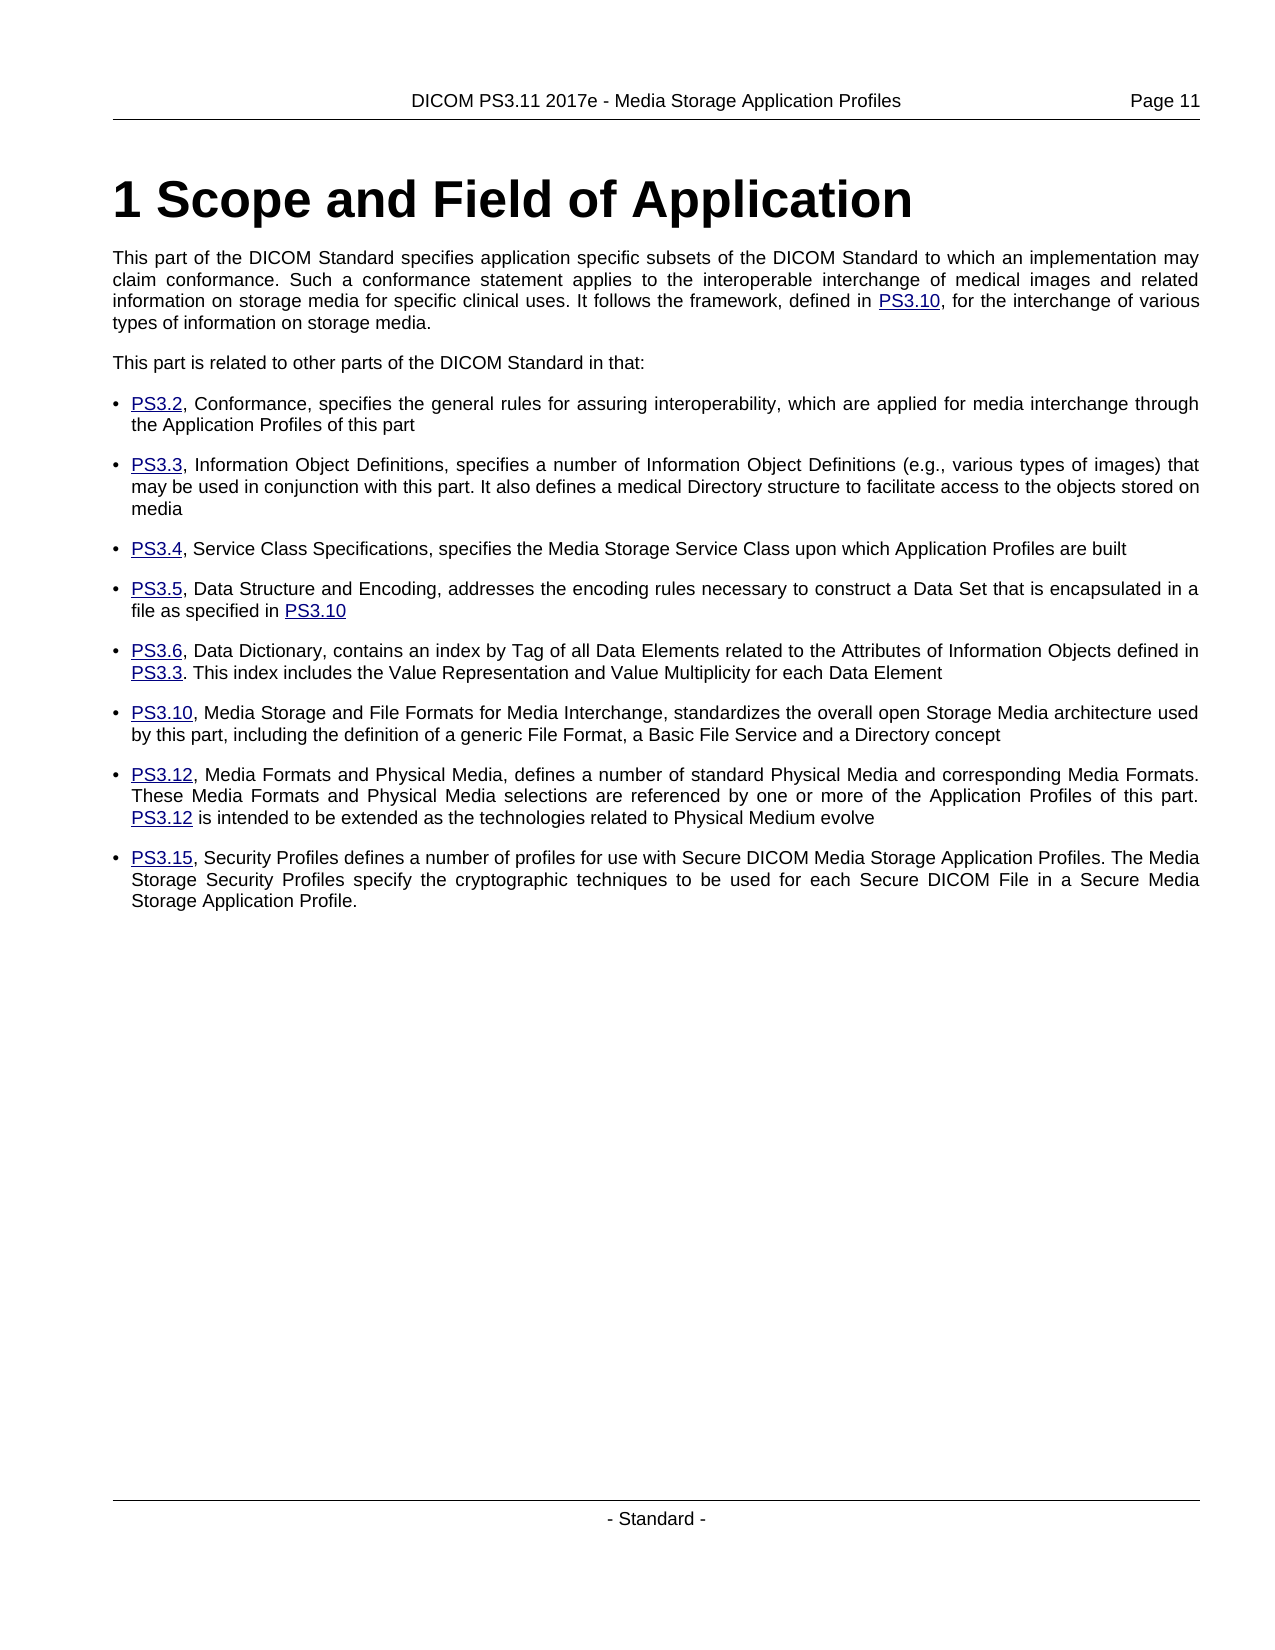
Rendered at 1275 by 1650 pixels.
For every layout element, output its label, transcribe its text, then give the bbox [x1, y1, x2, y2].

list PS3.3, Information Object Definitions, specifies a number of Information Object Definitions (e.g., various types of images) that may be used in conjunction with this part. It also defines a medical Directory structure to facilitate access to the objects stored on media [112, 454, 1200, 519]
list PS3.5, Data Structure and Encoding, addresses the encoding rules necessary to construct a Data Set that is encapsulated in a file as specified in PS3.10 [112, 578, 1200, 621]
list PS3.10, Media Storage and File Formats for Media Interchange, standardizes the overall open Storage Media architecture used by this part, including the definition of a generic File Format, a Basic File Service and a Directory concept [112, 702, 1200, 745]
text This part of the DICOM Standard specifies application specific subsets of the DICOM Standard to which an implementation may claim conformance. Such a conformance statement applies to the interoperable interchange of medical images and related information on storage media for specific clinical uses. It follows the framework, defined in PS3.10, for the interchange of various types of information on storage media. [112, 247, 1200, 333]
text This part is related to other parts of the DICOM Standard in that: [112, 352, 1200, 374]
list PS3.2, Conformance, specifies the general rules for assuring interoperability, which are applied for media interchange through the Application Profiles of this part [112, 392, 1200, 436]
list PS3.12, Media Formats and Physical Media, defines a number of standard Physical Media and corresponding Media Formats. These Media Formats and Physical Media selections are referenced by one or more of the Application Profiles of this part. PS3.12 is intended to be extended as the technologies related to Physical Medium evolve [112, 764, 1200, 828]
list PS3.4, Service Class Specifications, specifies the Media Storage Service Class upon which Application Profiles are built [112, 538, 1200, 559]
text 1 Scope and Field of Application [112, 169, 1200, 228]
list PS3.15, Security Profiles defines a number of profiles for use with Secure DICOM Media Storage Application Profiles. The Media Storage Security Profiles specify the cryptographic techniques to be used for each Secure DICOM File in a Secure Media Storage Application Profile. [112, 847, 1200, 912]
list PS3.6, Data Dictionary, contains an index by Tag of all Data Elements related to the Attributes of Information Objects defined in PS3.3. This index includes the Value Representation and Value Multiplicity for each Data Element [112, 640, 1200, 683]
